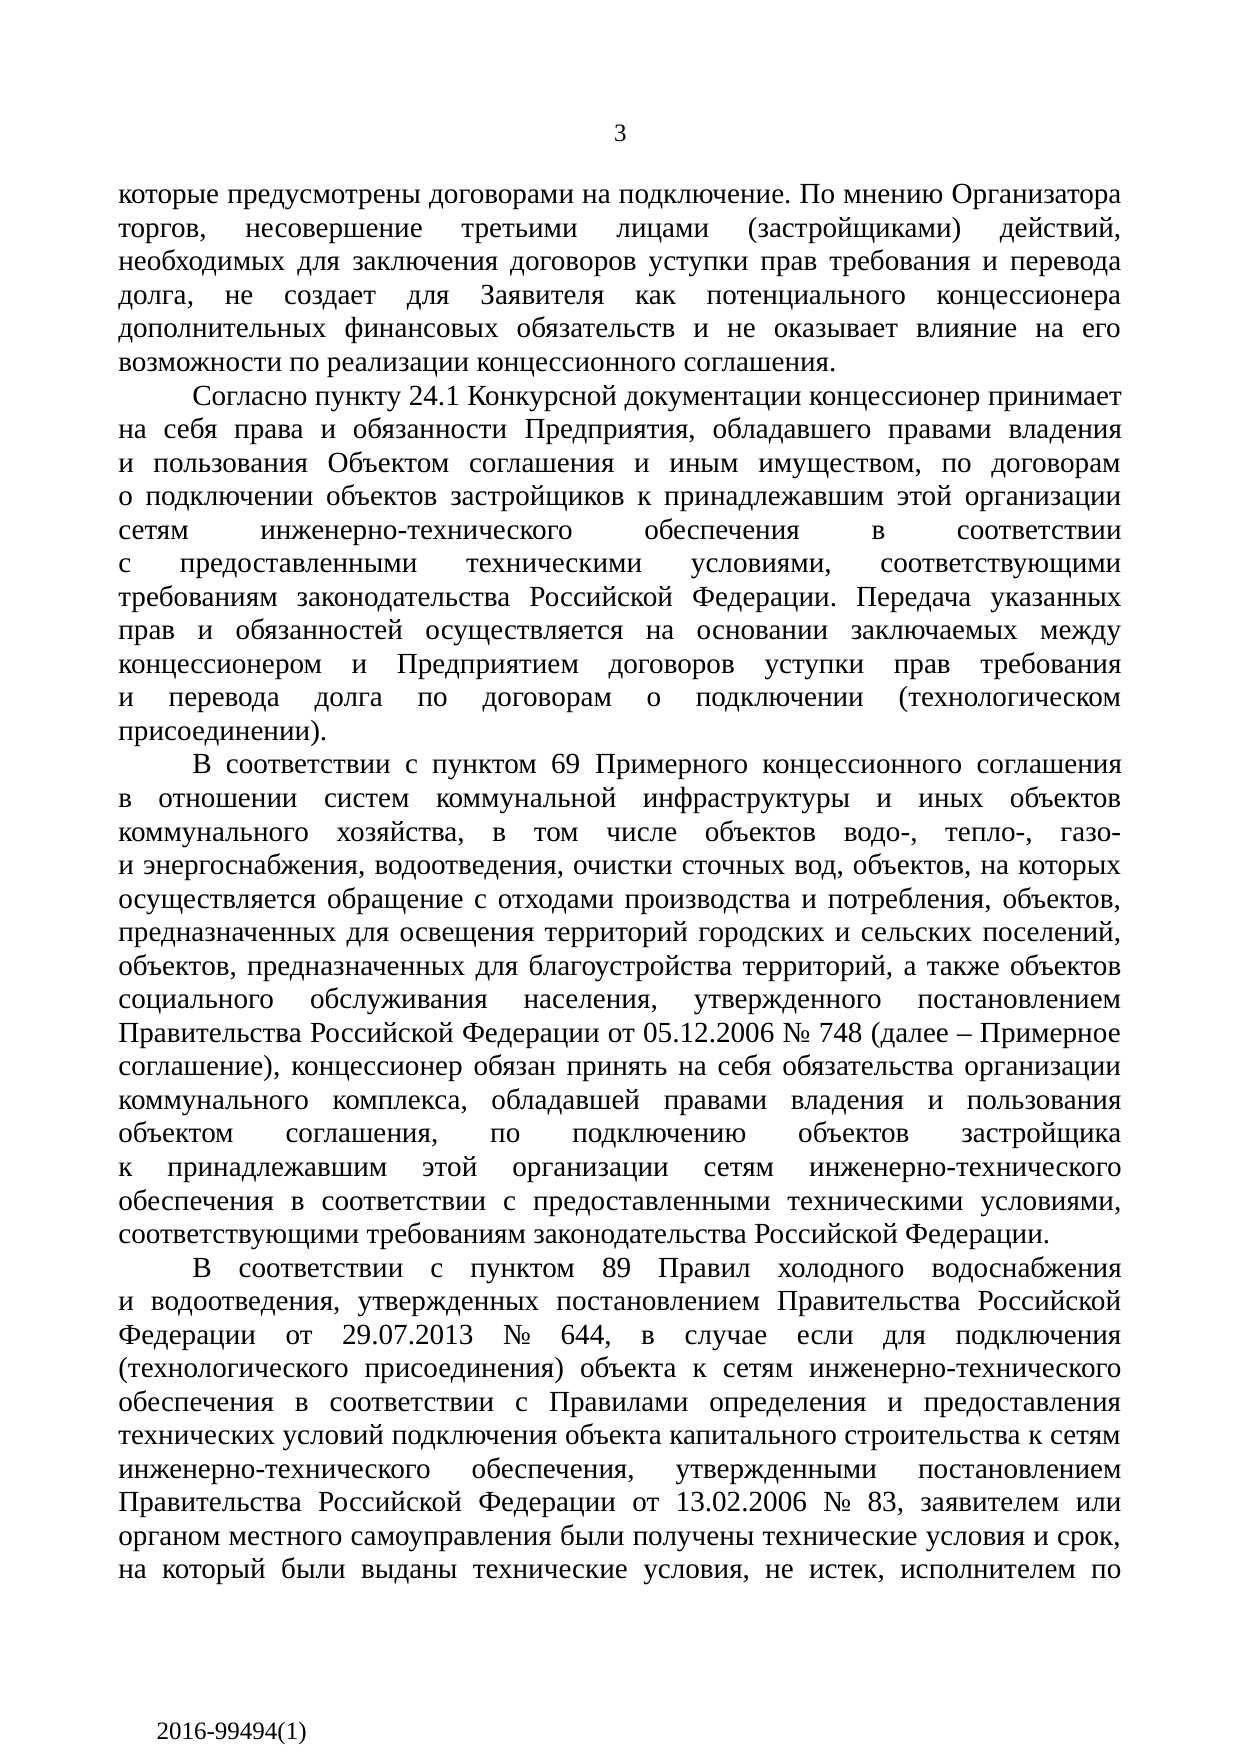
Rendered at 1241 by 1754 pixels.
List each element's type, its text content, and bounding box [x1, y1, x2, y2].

text В соответствии с пунктом 69 Примерного концессионного соглашения в отношении систем коммунальной инфраструктуры и иных объектов коммунального хозяйства, в том числе объектов водо-, тепло-, газо- и энергоснабжения, водоотведения, очистки сточных вод, объектов, на которых осуществляется обращение с отходами производства и потребления, объектов, предназначенных для освещения территорий городских и сельских поселений, объектов, предназначенных для благоустройства территорий, а также объектов социального обслуживания населения, утвержденного постановлением Правительства Российской Федерации от 05.12.2006 № 748 (далее – Примерное соглашение), концессионер обязан принять на себя обязательства организации коммунального комплекса, обладавшей правами владения и пользования объектом соглашения, по подключению объектов застройщика к принадлежавшим этой организации сетям инженерно-технического обеспечения в соответствии с предоставленными техническими условиями, соответствующими требованиям законодательства Российской Федерации. [118, 747, 1122, 1250]
text В соответствии с пунктом 89 Правил холодного водоснабжения и водоотведения, утвержденных постановлением Правительства Российской Федерации от 29.07.2013 № 644, в случае если для подключения (технологического присоединения) объекта к сетям инженерно-технического обеспечения в соответствии с Правилами определения и предоставления технических условий подключения объекта капитального строительства к сетям инженерно-технического обеспечения, утвержденными постановлением Правительства Российской Федерации от 13.02.2006 № 83, заявителем или органом местного самоуправления были получены технические условия и срок, на который были выданы технические условия, не истек, исполнителем по [118, 1250, 1122, 1585]
text которые предусмотрены договорами на подключение. По мнению Организатора торгов, несовершение третьими лицами (застройщиками) действий, необходимых для заключения договоров уступки прав требования и перевода долга, не создает для Заявителя как потенциального концессионера дополнительных финансовых обязательств и не оказывает влияние на его возможности по реализации концессионного соглашения. [118, 176, 1122, 378]
text Согласно пункту 24.1 Конкурсной документации концессионер принимает на себя права и обязанности Предприятия, обладавшего правами владения и пользования Объектом соглашения и иным имуществом, по договорам о подключении объектов застройщиков к принадлежавшим этой организации сетям инженерно-технического обеспечения в соответствии с предоставленными техническими условиями, соответствующими требованиям законодательства Российской Федерации. Передача указанных прав и обязанностей осуществляется на основании заключаемых между концессионером и Предприятием договоров уступки прав требования и перевода долга по договорам о подключении (технологическом присоединении). [118, 378, 1122, 747]
